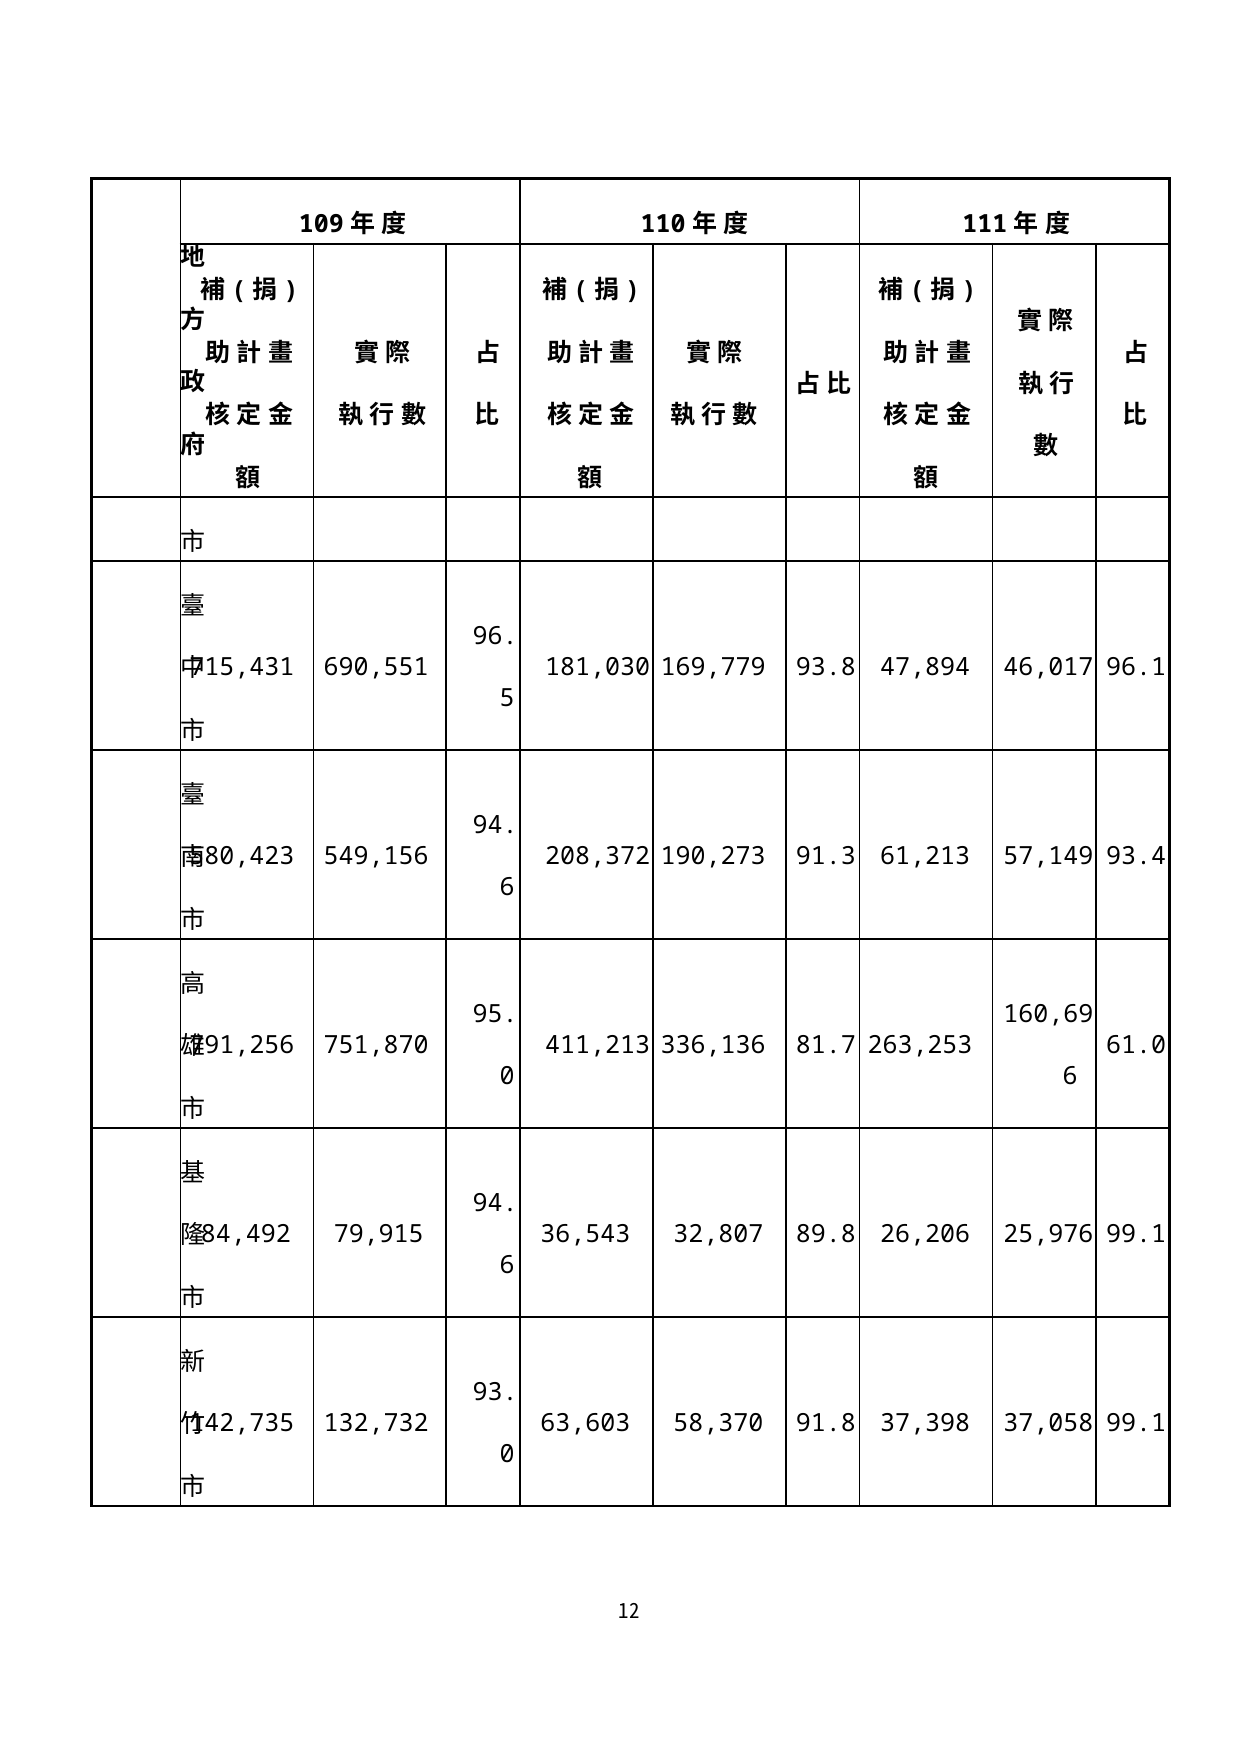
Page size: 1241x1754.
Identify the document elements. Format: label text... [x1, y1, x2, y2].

table_cell 61.0 [1097, 940, 1168, 1127]
table_cell [1097, 498, 1168, 560]
table_cell 95.0 [447, 940, 519, 1127]
table_cell 37,058 [993, 1318, 1095, 1505]
table_cell 169,779 [654, 562, 785, 749]
table_cell 96.1 [1097, 562, 1168, 749]
table_header 地方 政府 [93, 180, 180, 496]
table_cell 99.1 [1097, 1318, 1168, 1505]
table_cell 160,696 [993, 940, 1095, 1127]
table_cell 36,543 [521, 1129, 652, 1316]
table_cell [993, 498, 1095, 560]
table_cell 93.0 [447, 1318, 519, 1505]
table_cell 89.8 [787, 1129, 859, 1316]
table_cell 181,030 [521, 562, 652, 749]
table_cell 91.8 [787, 1318, 859, 1505]
table_cell 94.6 [447, 1129, 519, 1316]
table_cell 690,551 [314, 562, 445, 749]
table_cell [521, 498, 652, 560]
table_cell 補(捐)助計畫核定金額 [181, 245, 313, 496]
table_cell 26,206 [860, 1129, 992, 1316]
table_cell 占比 [447, 245, 519, 496]
table_cell [787, 498, 859, 560]
table_cell 99.1 [1097, 1129, 1168, 1316]
table_cell 93.4 [1097, 751, 1168, 938]
table_cell 新竹市 [93, 1318, 180, 1505]
table_cell 實際 執行數 [654, 245, 785, 496]
table_cell 132,732 [314, 1318, 445, 1505]
table_cell 46,017 [993, 562, 1095, 749]
table_cell 715,431 [181, 562, 313, 749]
table_header 111年度 [860, 180, 1168, 243]
table_header 109年度 [181, 180, 519, 243]
table_cell [654, 498, 785, 560]
table_cell [314, 498, 445, 560]
table_cell 751,870 [314, 940, 445, 1127]
table_cell 臺南市 [93, 751, 180, 938]
table_cell [447, 498, 519, 560]
table_header 110年度 [521, 180, 859, 243]
table_cell 占比 [1097, 245, 1168, 496]
table_cell 基隆市 [93, 1129, 180, 1316]
table_cell 81.7 [787, 940, 859, 1127]
table_cell 32,807 [654, 1129, 785, 1316]
table_cell 84,492 [181, 1129, 313, 1316]
table_cell 25,976 [993, 1129, 1095, 1316]
table_cell 91.3 [787, 751, 859, 938]
table_cell 37,398 [860, 1318, 992, 1505]
table_cell 58,370 [654, 1318, 785, 1505]
table_cell 實際 執行數 [993, 245, 1095, 496]
table_cell 190,273 [654, 751, 785, 938]
table_cell 791,256 [181, 940, 313, 1127]
table_cell 263,253 [860, 940, 992, 1127]
table_cell 142,735 [181, 1318, 313, 1505]
table_cell 96.5 [447, 562, 519, 749]
table_cell [860, 498, 992, 560]
table_cell 補(捐)助計畫核定金額 [521, 245, 652, 496]
table_cell 336,136 [654, 940, 785, 1127]
table_cell 桃園市 [93, 498, 180, 560]
table_cell 79,915 [314, 1129, 445, 1316]
table_cell 94.6 [447, 751, 519, 938]
table_cell 高雄市 [93, 940, 180, 1127]
table_cell 補(捐)助計畫核定金額 [860, 245, 992, 496]
table_cell 占比 [787, 245, 859, 496]
table_cell 61,213 [860, 751, 992, 938]
table_cell 47,894 [860, 562, 992, 749]
table_cell 臺中市 [93, 562, 180, 749]
table_cell 411,213 [521, 940, 652, 1127]
table_cell 57,149 [993, 751, 1095, 938]
table_cell 580,423 [181, 751, 313, 938]
table_cell 93.8 [787, 562, 859, 749]
table_cell 208,372 [521, 751, 652, 938]
table_cell 63,603 [521, 1318, 652, 1505]
table_cell 實際 執行數 [314, 245, 445, 496]
table_cell 433,174 [181, 498, 313, 560]
table_cell 549,156 [314, 751, 445, 938]
